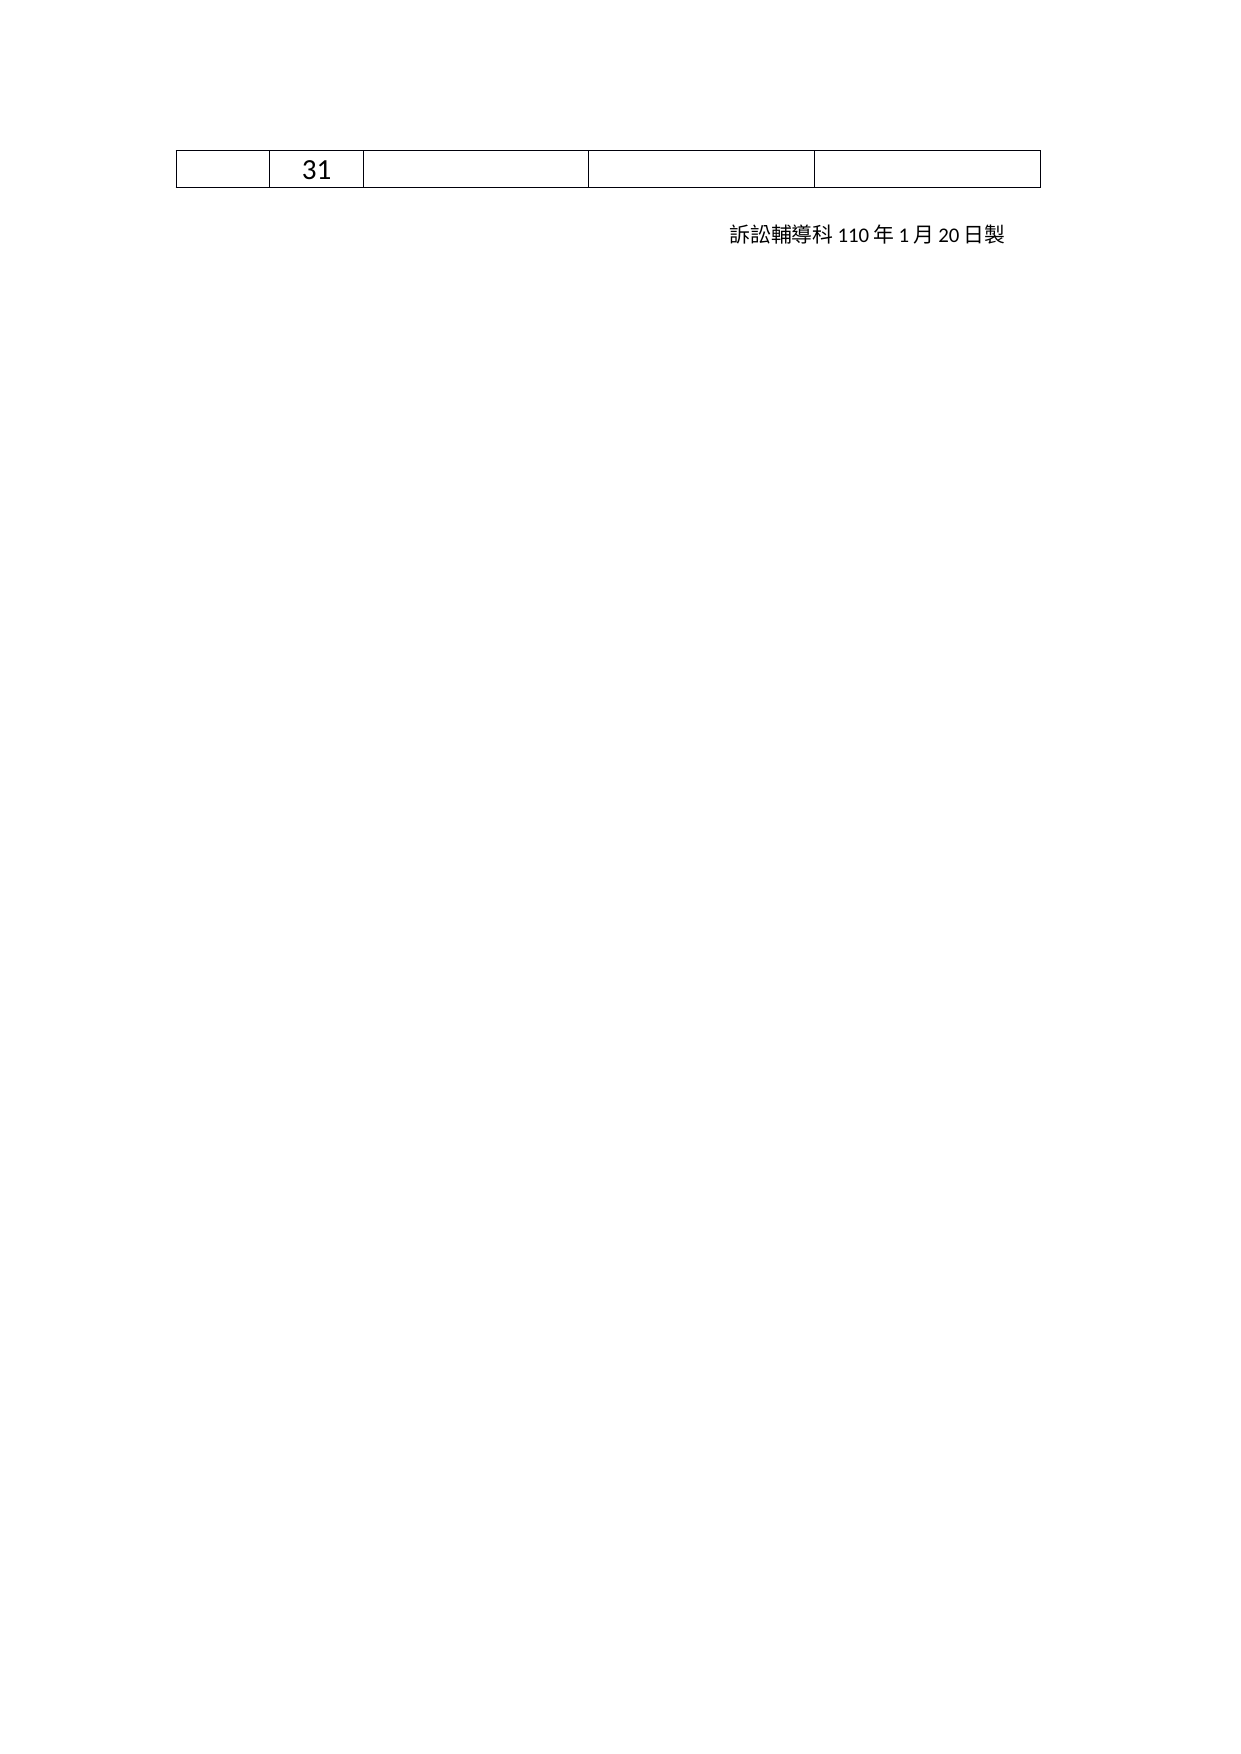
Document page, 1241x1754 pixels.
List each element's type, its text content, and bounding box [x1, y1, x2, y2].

table_cell [177, 151, 269, 187]
table_cell [589, 151, 814, 187]
table_cell [364, 151, 588, 187]
table_cell [815, 151, 1040, 187]
text 訴訟輔導科110年1月20日製 [187, 218, 1053, 248]
table_cell 31 [270, 151, 363, 187]
